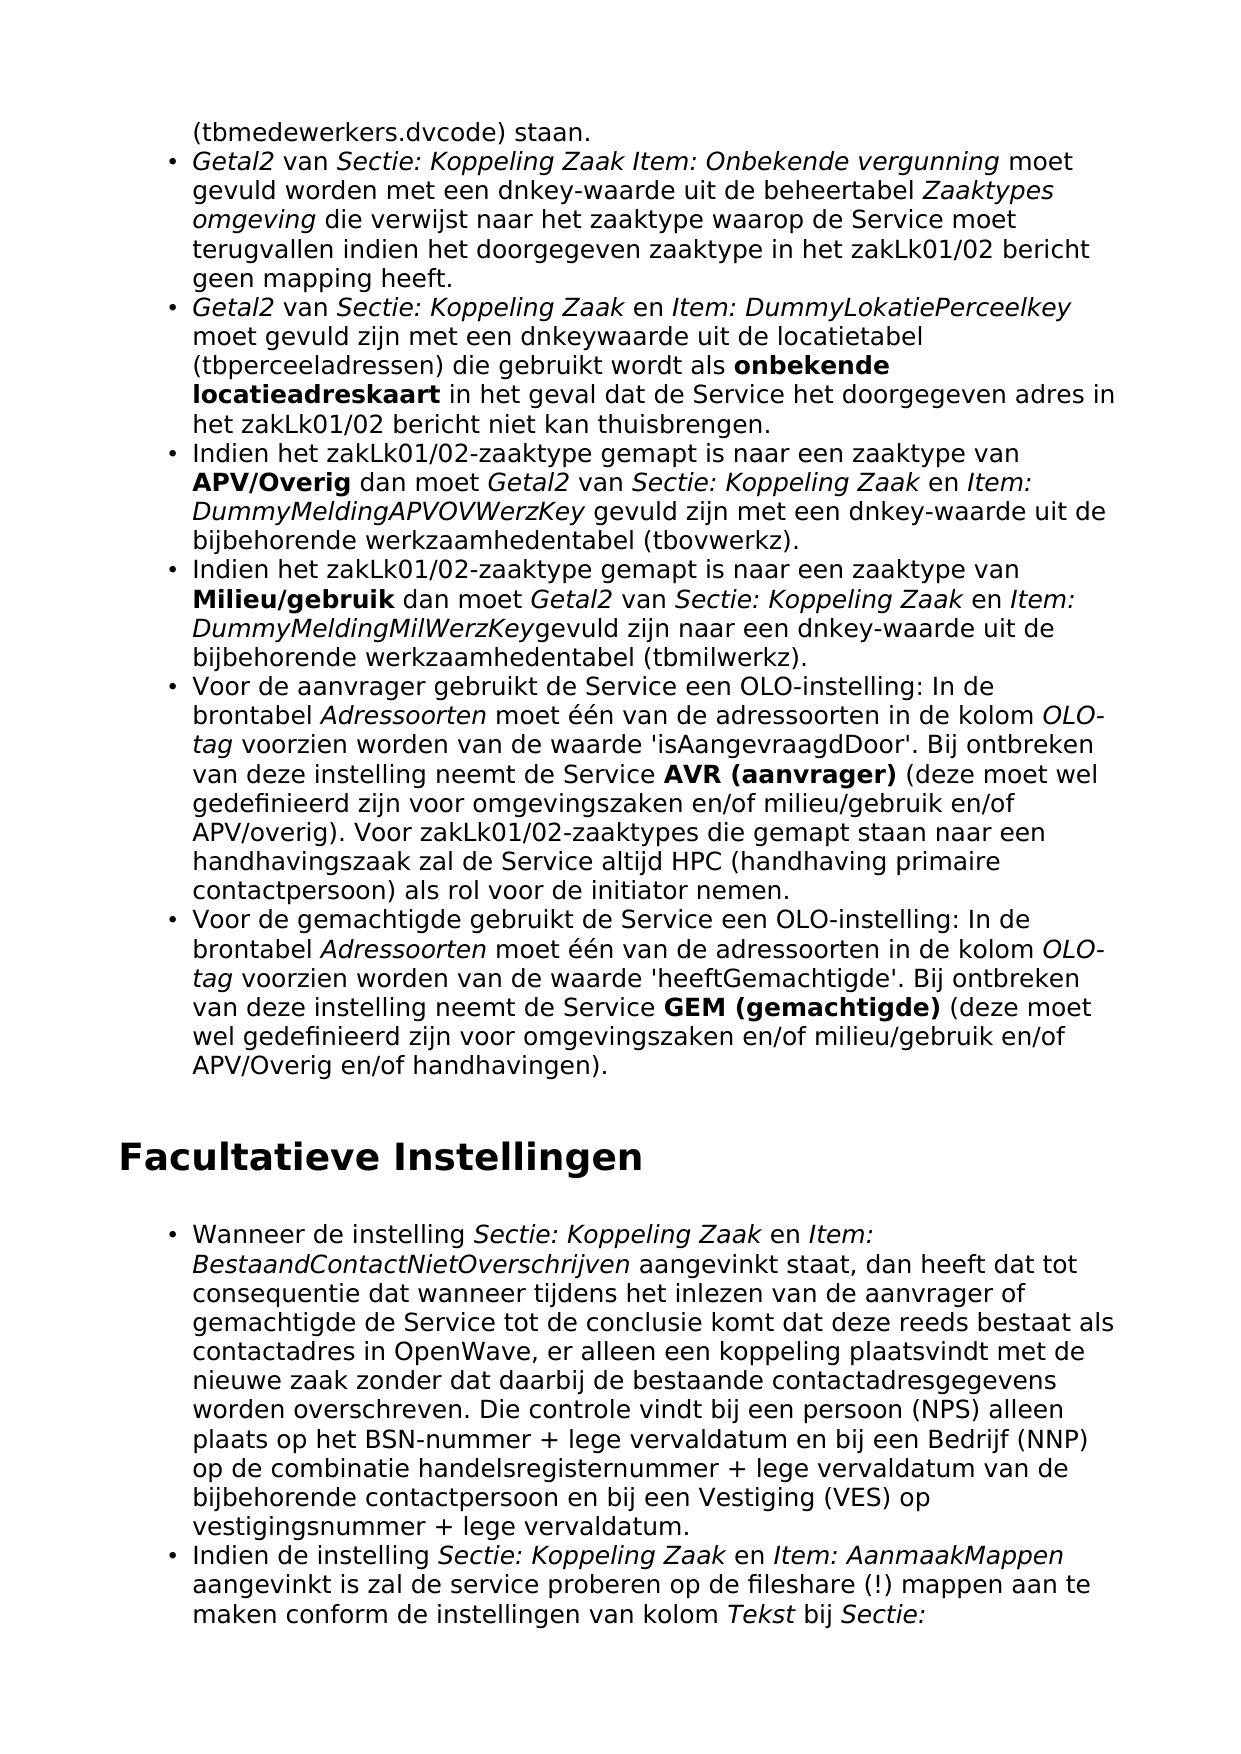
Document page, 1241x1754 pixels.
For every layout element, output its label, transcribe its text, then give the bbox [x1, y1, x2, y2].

list (tbmedewerkers.dvcode) staan. [177, 118, 1122, 147]
list Indien het zakLk01/02-zaaktype gemapt is naar een zaaktype van Milieu/gebruik dan moet Getal2 van Sectie: Koppeling Zaak en Item: DummyMeldingMilWerzKeygevuld zijn naar een dnkey-waarde uit de bijbehorende werkzaamhedentabel (tbmilwerkz). [177, 556, 1122, 672]
list Voor de gemachtigde gebruikt de Service een OLO-instelling: In de brontabel Adressoorten moet één van de adressoorten in de kolom OLO-tag voorzien worden van de waarde 'heeftGemachtigde'. Bij ontbreken van deze instelling neemt de Service GEM (gemachtigde) (deze moet wel gedefinieerd zijn voor omgevingszaken en/of milieu/gebruik en/of APV/Overig en/of handhavingen). [177, 906, 1122, 1081]
list Wanneer de instelling Sectie: Koppeling Zaak en Item: BestaandContactNietOverschrijven aangevinkt staat, dan heeft dat tot consequentie dat wanneer tijdens het inlezen van de aanvrager of gemachtigde de Service tot de conclusie komt dat deze reeds bestaat als contactadres in OpenWave, er alleen een koppeling plaatsvindt met de nieuwe zaak zonder dat daarbij de bestaande contactadresgegevens worden overschreven. Die controle vindt bij een persoon (NPS) alleen plaats op het BSN-nummer + lege vervaldatum en bij een Bedrijf (NNP) op de combinatie handelsregisternummer + lege vervaldatum van de bijbehorende contactpersoon en bij een Vestiging (VES) op vestigingsnummer + lege vervaldatum. [177, 1221, 1122, 1542]
list Indien het zakLk01/02-zaaktype gemapt is naar een zaaktype van APV/Overig dan moet Getal2 van Sectie: Koppeling Zaak en Item: DummyMeldingAPVOVWerzKey gevuld zijn met een dnkey-waarde uit de bijbehorende werkzaamhedentabel (tbovwerkz). [177, 439, 1122, 556]
list Voor de aanvrager gebruikt de Service een OLO-instelling: In de brontabel Adressoorten moet één van de adressoorten in de kolom OLO-tag voorzien worden van de waarde 'isAangevraagdDoor'. Bij ontbreken van deze instelling neemt de Service AVR (aanvrager) (deze moet wel gedefinieerd zijn voor omgevingszaken en/of milieu/gebruik en/of APV/overig). Voor zakLk01/02-zaaktypes die gemapt staan naar een handhavingszaak zal de Service altijd HPC (handhaving primaire contactpersoon) als rol voor de initiator nemen. [177, 672, 1122, 906]
list Getal2 van Sectie: Koppeling Zaak Item: Onbekende vergunning moet gevuld worden met een dnkey-waarde uit de beheertabel Zaaktypes omgeving die verwijst naar het zaaktype waarop de Service moet terugvallen indien het doorgegeven zaaktype in het zakLk01/02 bericht geen mapping heeft. [177, 147, 1122, 293]
list Indien de instelling Sectie: Koppeling Zaak en Item: AanmaakMappen aangevinkt is zal de service proberen op de fileshare (!) mappen aan te maken conform de instellingen van kolom Tekst bij Sectie: [177, 1542, 1122, 1629]
subtitle Facultatieve Instellingen [118, 1135, 1122, 1179]
list Getal2 van Sectie: Koppeling Zaak en Item: DummyLokatiePerceelkey moet gevuld zijn met een dnkeywaarde uit de locatietabel (tbperceeladressen) die gebruikt wordt als onbekende locatieadreskaart in het geval dat de Service het doorgegeven adres in het zakLk01/02 bericht niet kan thuisbrengen. [177, 293, 1122, 439]
